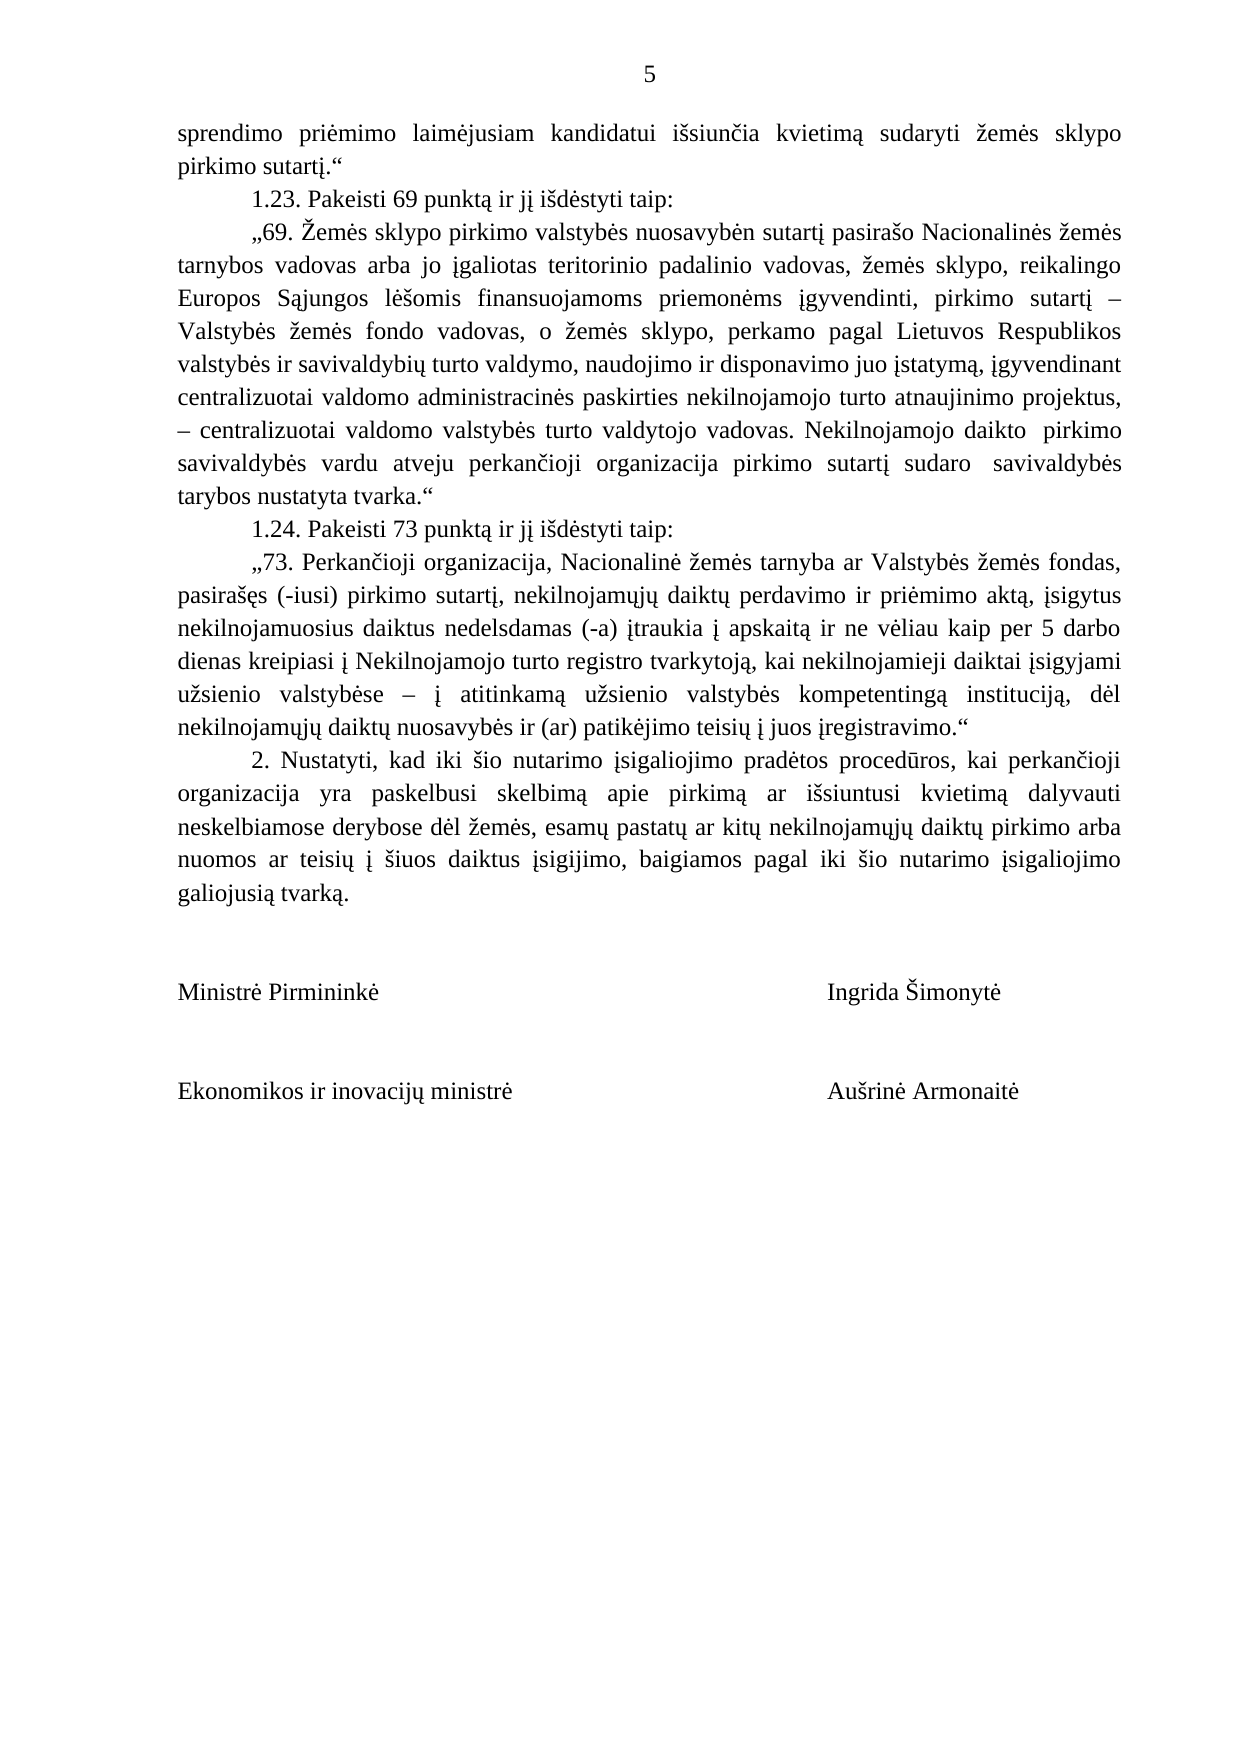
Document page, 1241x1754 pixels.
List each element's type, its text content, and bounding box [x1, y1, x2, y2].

text „73. Perkančioji organizacija, Nacionalinė žemės tarnyba ar Valstybės žemės fondas, pasirašęs (-iusi) pirkimo sutartį, nekilnojamųjų daiktų perdavimo ir priėmimo aktą, įsigytus nekilnojamuosius daiktus nedelsdamas (-a) įtraukia į apskaitą ir ne vėliau kaip per 5 darbo dienas kreipiasi į Nekilnojamojo turto registro tvarkytoją, kai nekilnojamieji daiktai įsigyjami užsienio valstybėse – į atitinkamą užsienio valstybės kompetentingą instituciją, dėl nekilnojamųjų daiktų nuosavybės ir (ar) patikėjimo teisių į juos įregistravimo.“ [177, 547, 1122, 741]
text 1.24. Pakeisti 73 punktą ir jį išdėstyti taip: [177, 514, 1122, 543]
text sprendimo priėmimo laimėjusiam kandidatui išsiunčia kvietimą sudaryti žemės sklypo pirkimo sutartį.“ [177, 118, 1122, 180]
text Ministrė Pirmininkė Ingrida Šimonytė [177, 977, 1122, 1005]
text 2. Nustatyti, kad iki šio nutarimo įsigaliojimo pradėtos procedūros, kai perkančioji organizacija yra paskelbusi skelbimą apie pirkimą ar išsiuntusi kvietimą dalyvauti neskelbiamose derybose dėl žemės, esamų pastatų ar kitų nekilnojamųjų daiktų pirkimo arba nuomos ar teisių į šiuos daiktus įsigijimo, baigiamos pagal iki šio nutarimo įsigaliojimo galiojusią tvarką. [177, 746, 1122, 906]
text Ekonomikos ir inovacijų ministrė Aušrinė Armonaitė [177, 1076, 1122, 1104]
text „69. Žemės sklypo pirkimo valstybės nuosavybėn sutartį pasirašo Nacionalinės žemės tarnybos vadovas arba jo įgaliotas teritorinio padalinio vadovas, žemės sklypo, reikalingo Europos Sąjungos lėšomis finansuojamoms priemonėms įgyvendinti, pirkimo sutartį – Valstybės žemės fondo vadovas, o žemės sklypo, perkamo pagal Lietuvos Respublikos valstybės ir savivaldybių turto valdymo, naudojimo ir disponavimo juo įstatymą, įgyvendinant centralizuotai valdomo administracinės paskirties nekilnojamojo turto atnaujinimo projektus, – centralizuotai valdomo valstybės turto valdytojo vadovas. Nekilnojamojo daikto pirkimo savivaldybės vardu atveju perkančioji organizacija pirkimo sutartį sudaro savivaldybės tarybos nustatyta tvarka.“ [177, 217, 1122, 510]
text 1.23. Pakeisti 69 punktą ir jį išdėstyti taip: [177, 184, 1122, 213]
